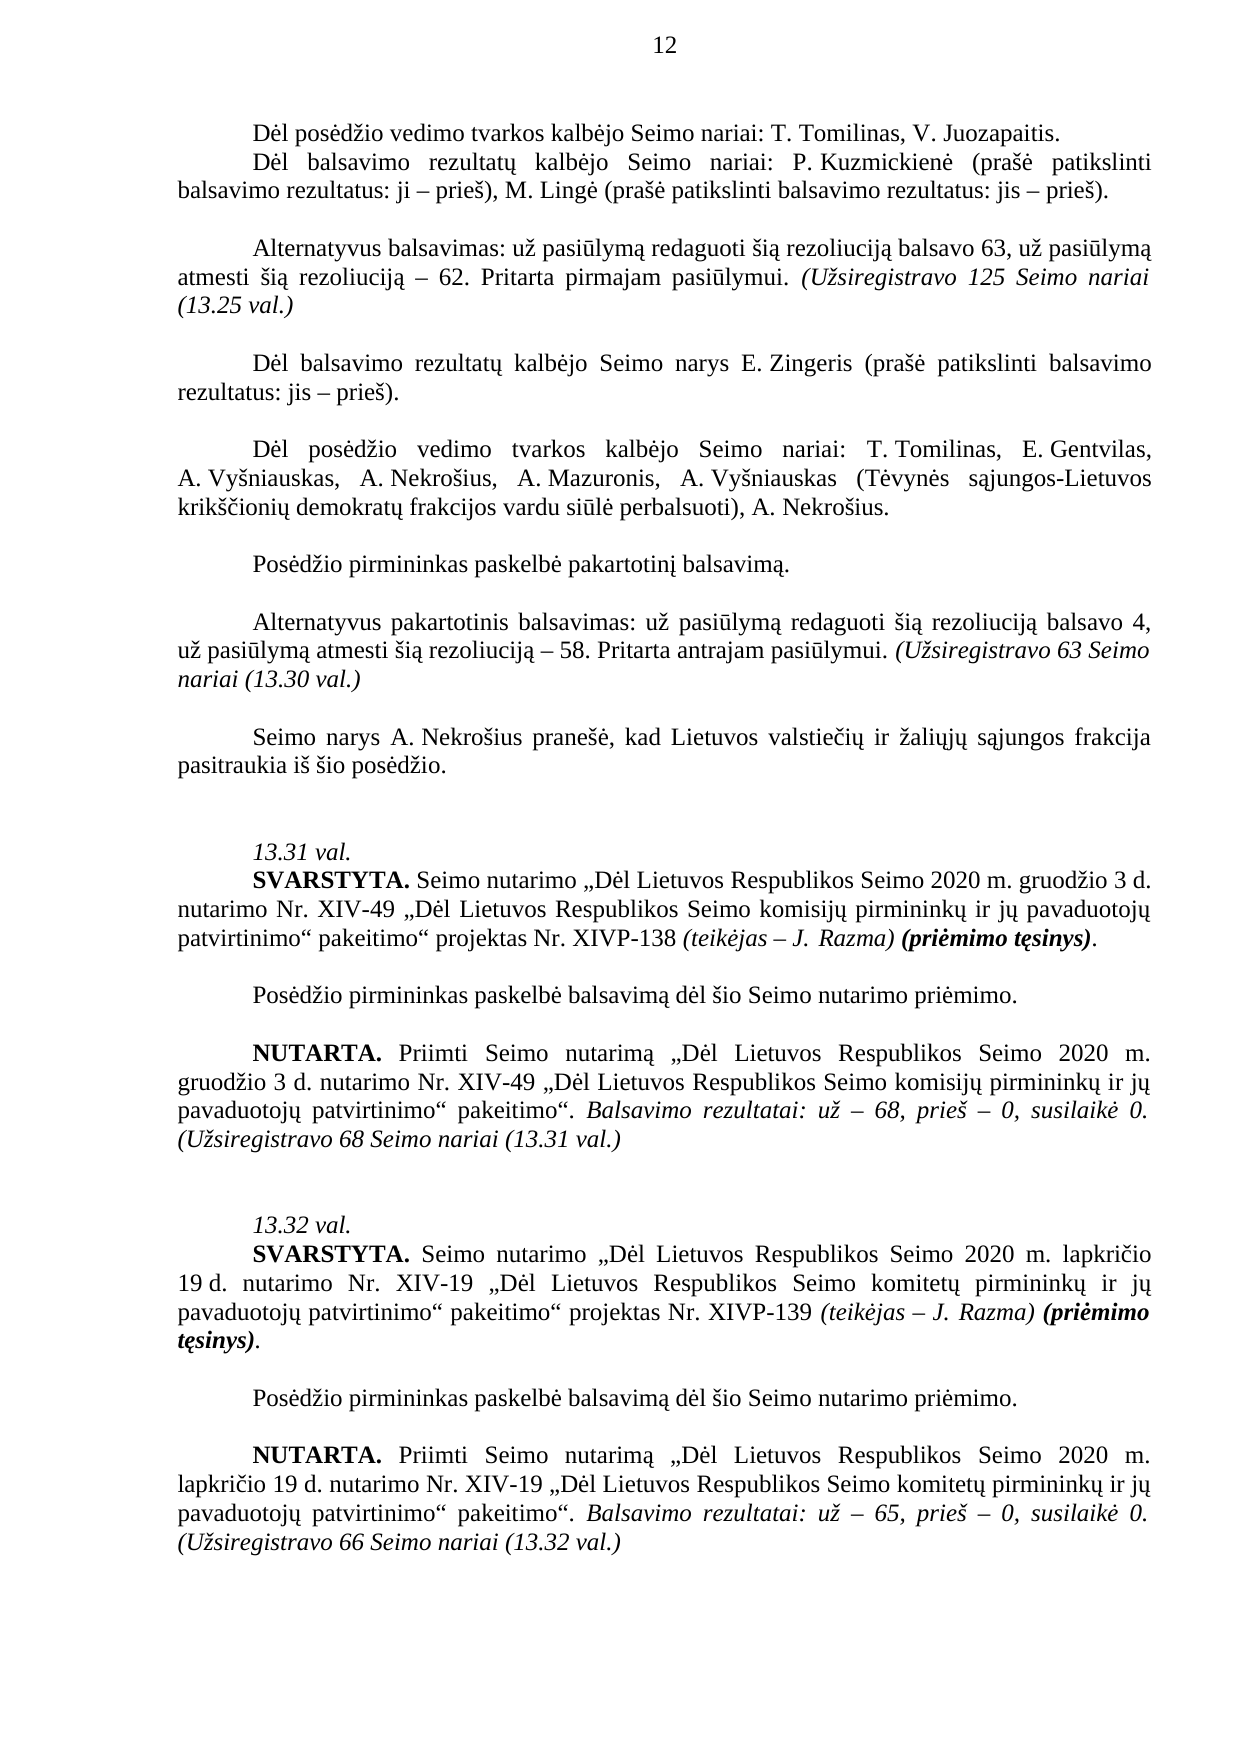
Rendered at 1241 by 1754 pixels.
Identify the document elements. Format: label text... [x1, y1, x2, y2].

text Dėl balsavimo rezultatų kalbėjo Seimo narys E. Zingeris (prašė patikslinti balsavimo rezultatus: jis – prieš). [177, 348, 1152, 406]
text Alternatyvus balsavimas: už pasiūlymą redaguoti šią rezoliuciją balsavo 63, už pasiūlymą atmesti šią rezoliuciją – 62. Pritarta pirmajam pasiūlymui. (Užsiregistravo 125 Seimo nariai (13.25 val.) [177, 233, 1152, 319]
text Posėdžio pirmininkas paskelbė balsavimą dėl šio Seimo nutarimo priėmimo. [177, 1383, 1152, 1412]
text Dėl balsavimo rezultatų kalbėjo Seimo nariai: P. Kuzmickienė (prašė patikslinti balsavimo rezultatus: ji – prieš), M. Lingė (prašė patikslinti balsavimo rezultatus: jis – prieš). [177, 147, 1152, 204]
text SVARSTYTA. Seimo nutarimo „Dėl Lietuvos Respublikos Seimo 2020 m. lapkričio 19 d. nutarimo Nr. XIV-19 „Dėl Lietuvos Respublikos Seimo komitetų pirmininkų ir jų pavaduotojų patvirtinimo“ pakeitimo“ projektas Nr. XIVP-139 (teikėjas – J. Razma) (priėmimo tęsinys). [177, 1239, 1152, 1354]
text Posėdžio pirmininkas paskelbė balsavimą dėl šio Seimo nutarimo priėmimo. [177, 981, 1152, 1009]
text SVARSTYTA. Seimo nutarimo „Dėl Lietuvos Respublikos Seimo 2020 m. gruodžio 3 d. nutarimo Nr. XIV-49 „Dėl Lietuvos Respublikos Seimo komisijų pirmininkų ir jų pavaduotojų patvirtinimo“ pakeitimo“ projektas Nr. XIVP-138 (teikėjas – J. Razma) (priėmimo tęsinys). [177, 866, 1152, 952]
text Posėdžio pirmininkas paskelbė pakartotinį balsavimą. [177, 549, 1152, 578]
text Seimo narys A. Nekrošius pranešė, kad Lietuvos valstiečių ir žaliųjų sąjungos frakcija pasitraukia iš šio posėdžio. [177, 722, 1152, 779]
text NUTARTA. Priimti Seimo nutarimą „Dėl Lietuvos Respublikos Seimo 2020 m. lapkričio 19 d. nutarimo Nr. XIV-19 „Dėl Lietuvos Respublikos Seimo komitetų pirmininkų ir jų pavaduotojų patvirtinimo“ pakeitimo“. Balsavimo rezultatai: už – 65, prieš – 0, susilaikė 0. (Užsiregistravo 66 Seimo nariai (13.32 val.) [177, 1441, 1152, 1556]
text Dėl posėdžio vedimo tvarkos kalbėjo Seimo nariai: T. Tomilinas, V. Juozapaitis. [177, 118, 1152, 147]
text NUTARTA. Priimti Seimo nutarimą „Dėl Lietuvos Respublikos Seimo 2020 m. gruodžio 3 d. nutarimo Nr. XIV-49 „Dėl Lietuvos Respublikos Seimo komisijų pirmininkų ir jų pavaduotojų patvirtinimo“ pakeitimo“. Balsavimo rezultatai: už – 68, prieš – 0, susilaikė 0. (Užsiregistravo 68 Seimo nariai (13.31 val.) [177, 1038, 1152, 1153]
text Alternatyvus pakartotinis balsavimas: už pasiūlymą redaguoti šią rezoliuciją balsavo 4, už pasiūlymą atmesti šią rezoliuciją – 58. Pritarta antrajam pasiūlymui. (Užsiregistravo 63 Seimo nariai (13.30 val.) [177, 607, 1152, 693]
text 13.32 val. [177, 1211, 1152, 1239]
text Dėl posėdžio vedimo tvarkos kalbėjo Seimo nariai: T. Tomilinas, E. Gentvilas, A. Vyšniauskas, A. Nekrošius, A. Mazuronis, A. Vyšniauskas (Tėvynės sąjungos-Lietuvos krikščionių demokratų frakcijos vardu siūlė perbalsuoti), A. Nekrošius. [177, 434, 1152, 521]
text 13.31 val. [177, 837, 1152, 866]
